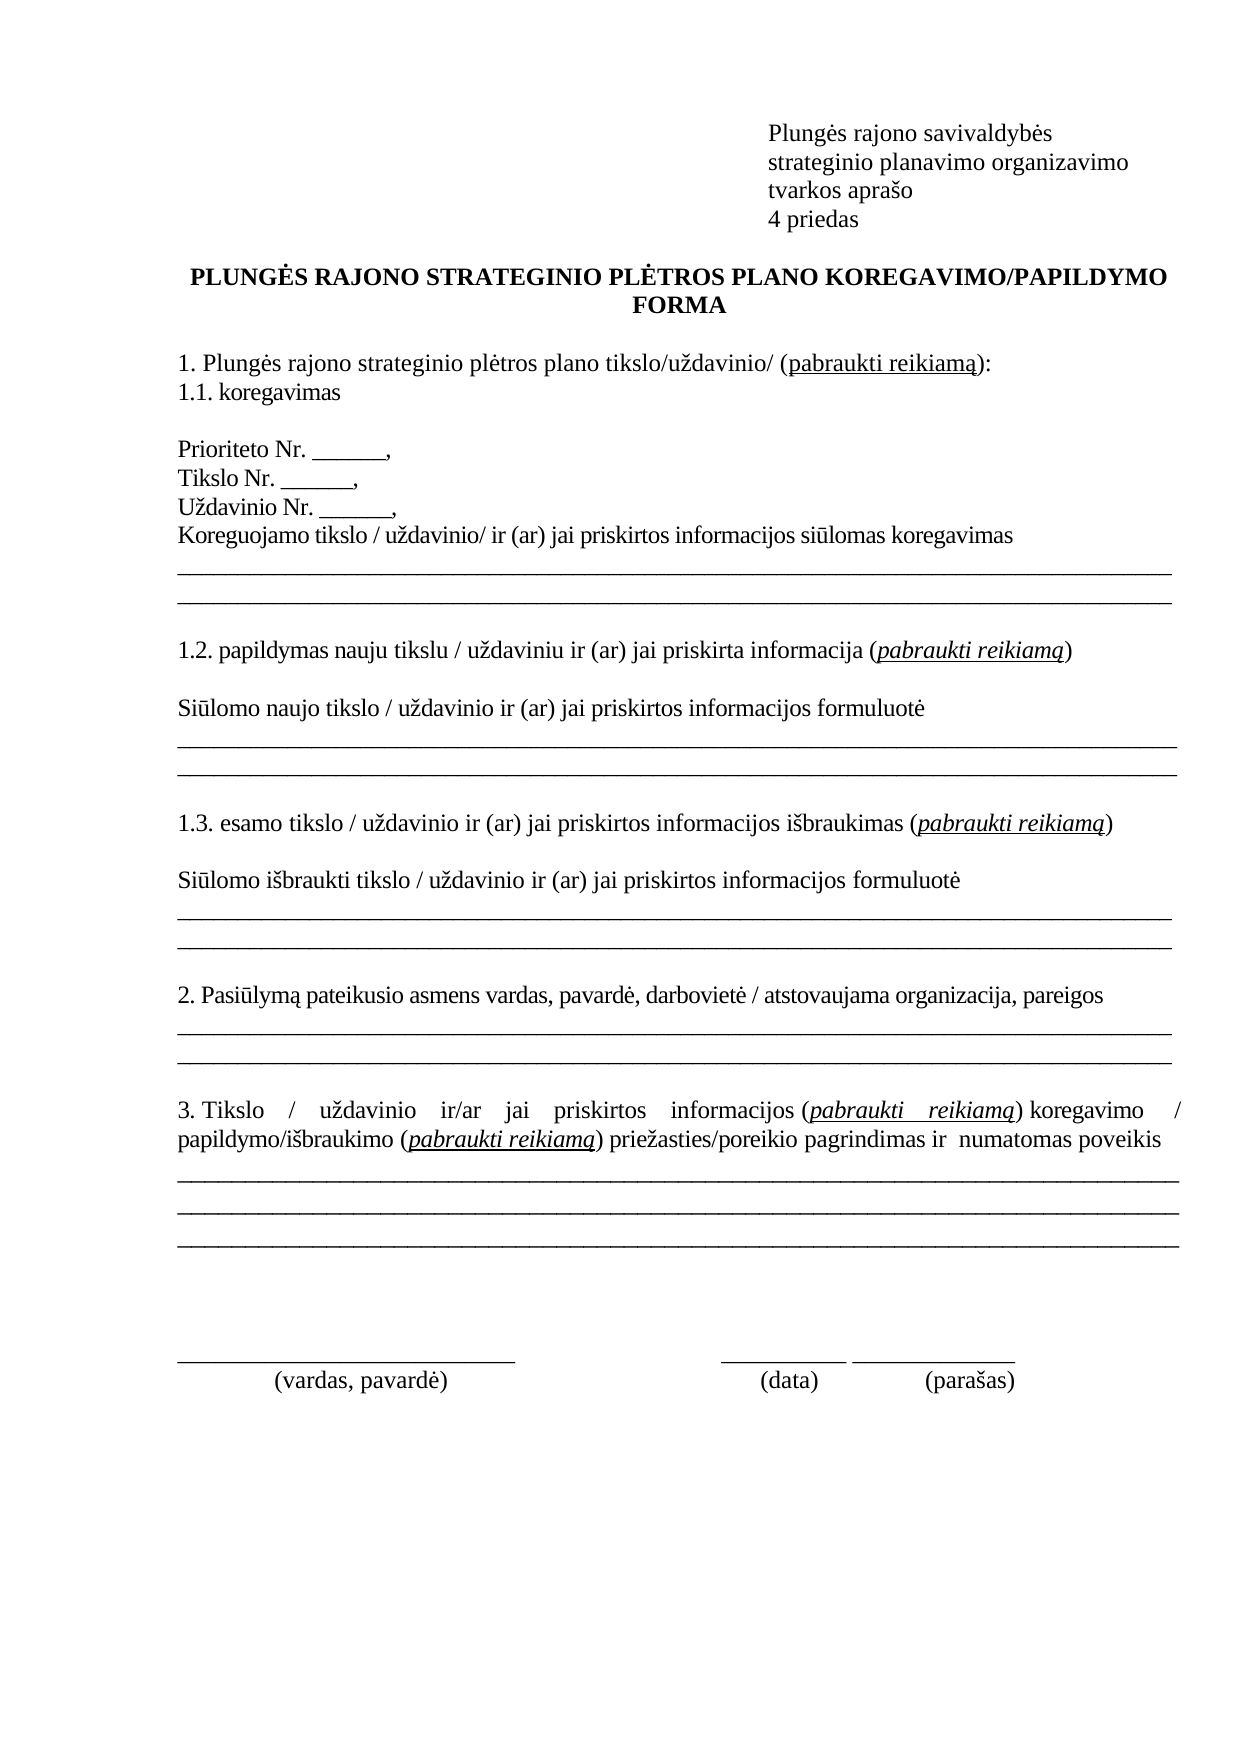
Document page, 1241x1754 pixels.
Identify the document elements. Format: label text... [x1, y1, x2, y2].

text __________________________________________________________________________________ [177, 722, 1181, 751]
text Koreguojamo tikslo / uždavinio/ ir (ar) jai priskirtos informacijos siūlomas koregavimas [177, 521, 1181, 549]
text 1.2. papildymas nauju tikslu / uždaviniu ir (ar) jai priskirta informacija (pabraukti reikiamą) [177, 636, 1181, 664]
text __________________________________________________________________________ [177, 1153, 1181, 1186]
text Siūlomo naujo tikslo / uždavinio ir (ar) jai priskirtos informacijos formuluotė [177, 693, 1181, 722]
text (vardas, pavardė) (data) (parašas) [177, 1365, 1181, 1394]
text PLUNGĖS RAJONO STRATEGINIO PLĖTROS PLANO KOREGAVIMO/PAPILDYMO FORMA [177, 262, 1181, 319]
text ___________________________________________________________________________________ [177, 549, 1181, 578]
text ___________________________________________________________________________________ [177, 894, 1181, 923]
text __________________________________________________________________________ [177, 1186, 1181, 1218]
text Plungės rajono savivaldybės [177, 118, 1181, 147]
text 1.3. esamo tikslo / uždavinio ir (ar) jai priskirtos informacijos išbraukimas (pabraukti reikiamą) [177, 808, 1181, 837]
text __________________________________________________________________________ [177, 1218, 1181, 1250]
text ___________________________________________________________________________________ [177, 923, 1181, 952]
text 1.1. koregavimas [177, 377, 1181, 406]
text ___________________________ __________ _____________ [177, 1337, 1181, 1365]
text ___________________________________________________________________________________ [177, 578, 1181, 607]
text tvarkos aprašo [177, 176, 1181, 204]
text Prioriteto Nr. ______, [177, 434, 1181, 463]
text 1. Plungės rajono strateginio plėtros plano tikslo/uždavinio/ (pabraukti reikiamą): [177, 319, 1181, 377]
text 2. Pasiūlymą pateikusio asmens vardas, pavardė, darbovietė / atstovaujama organizacija, pareigos [177, 981, 1181, 1009]
text 3. Tikslo / uždavinio ir/ar jai priskirtos informacijos (pabraukti reikiamą) koregavimo / papildymo/išbraukimo (pabraukti reikiamą) priežasties/poreikio pagrindimas ir numatomas poveikis [177, 1096, 1181, 1153]
text strateginio planavimo organizavimo [177, 147, 1181, 176]
text Tikslo Nr. ______, [177, 463, 1181, 492]
text ___________________________________________________________________________________ [177, 1038, 1181, 1067]
text ___________________________________________________________________________________ [177, 1009, 1181, 1038]
text 4 priedas [177, 204, 1181, 233]
text Siūlomo išbraukti tikslo / uždavinio ir (ar) jai priskirtos informacijos formuluotė [177, 866, 1181, 894]
text Uždavinio Nr. ______, [177, 492, 1181, 521]
text __________________________________________________________________________________ [177, 751, 1181, 779]
